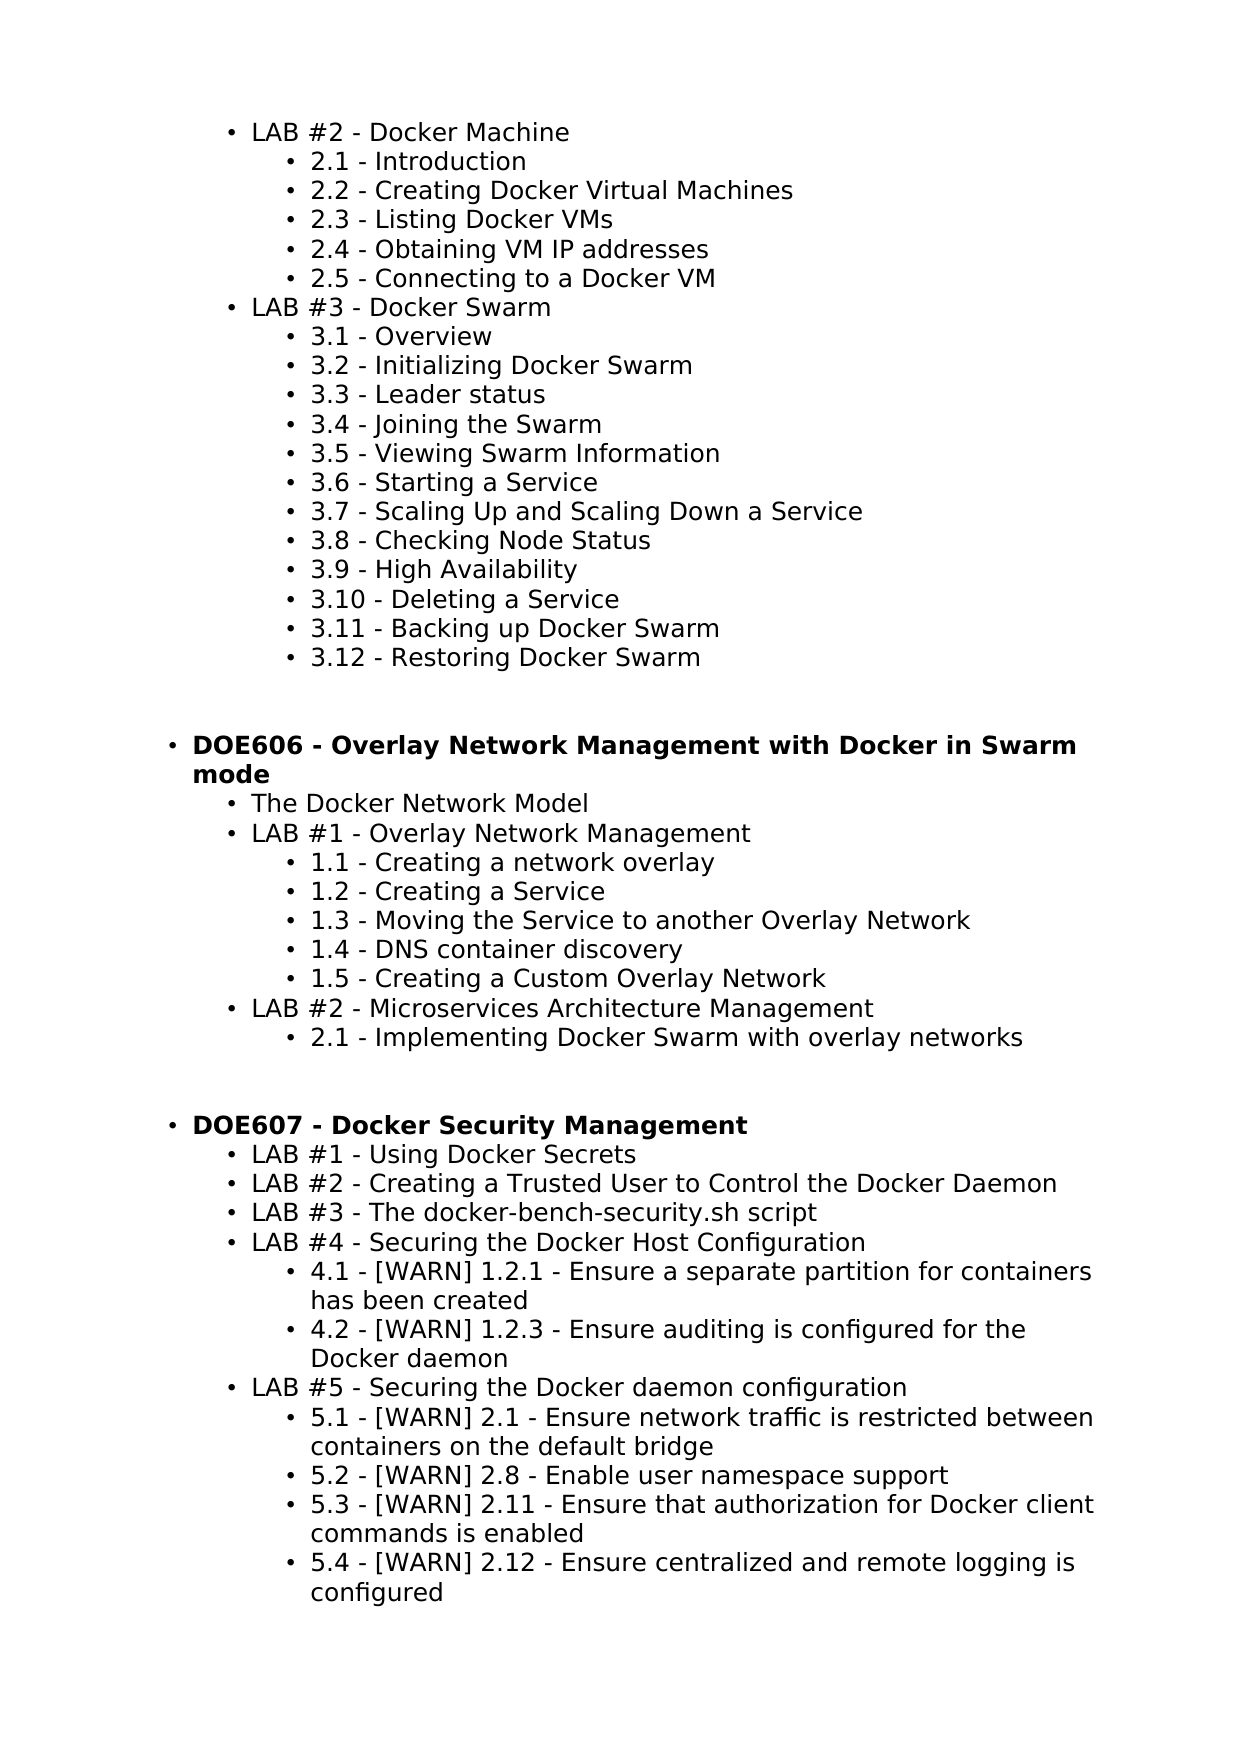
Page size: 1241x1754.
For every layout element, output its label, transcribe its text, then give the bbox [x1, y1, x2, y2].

list 2.4 - Obtaining VM IP addresses [295, 235, 1122, 264]
list LAB #3 - The docker-bench-security.sh script [236, 1198, 1122, 1228]
list 3.3 - Leader status [295, 381, 1122, 410]
list 1.4 - DNS container discovery [295, 935, 1122, 964]
list 3.5 - Viewing Swarm Information [295, 439, 1122, 468]
list 3.1 - Overview [295, 322, 1122, 351]
list 2.1 - Implementing Docker Swarm with overlay networks [295, 1023, 1122, 1052]
list LAB #2 - Microservices Architecture Management [236, 994, 1122, 1023]
list 2.2 - Creating Docker Virtual Machines [295, 176, 1122, 206]
list 5.3 - [WARN] 2.11 - Ensure that authorization for Docker client commands is enabled [295, 1490, 1122, 1548]
list LAB #4 - Securing the Docker Host Configuration [236, 1228, 1122, 1257]
list 3.2 - Initializing Docker Swarm [295, 351, 1122, 381]
list 3.12 - Restoring Docker Swarm [295, 643, 1122, 672]
list The Docker Network Model [236, 789, 1122, 819]
list DOE607 - Docker Security Management [177, 1111, 1122, 1140]
list LAB #2 - Docker Machine [236, 118, 1122, 147]
list 1.2 - Creating a Service [295, 877, 1122, 906]
list LAB #1 - Overlay Network Management [236, 819, 1122, 848]
list 1.1 - Creating a network overlay [295, 848, 1122, 877]
list 3.6 - Starting a Service [295, 468, 1122, 497]
list 2.1 - Introduction [295, 147, 1122, 176]
list 4.2 - [WARN] 1.2.3 - Ensure auditing is configured for the Docker daemon [295, 1315, 1122, 1373]
list 2.3 - Listing Docker VMs [295, 206, 1122, 235]
list 5.2 - [WARN] 2.8 - Enable user namespace support [295, 1461, 1122, 1490]
list 1.3 - Moving the Service to another Overlay Network [295, 906, 1122, 935]
list 3.4 - Joining the Swarm [295, 410, 1122, 439]
list 3.9 - High Availability [295, 556, 1122, 585]
list LAB #2 - Creating a Trusted User to Control the Docker Daemon [236, 1169, 1122, 1198]
list LAB #5 - Securing the Docker daemon configuration [236, 1373, 1122, 1403]
list 5.4 - [WARN] 2.12 - Ensure centralized and remote logging is configured [295, 1548, 1122, 1607]
list 3.7 - Scaling Up and Scaling Down a Service [295, 497, 1122, 526]
list 3.10 - Deleting a Service [295, 585, 1122, 614]
list 5.1 - [WARN] 2.1 - Ensure network traffic is restricted between containers on the default bridge [295, 1403, 1122, 1461]
list 4.1 - [WARN] 1.2.1 - Ensure a separate partition for containers has been created [295, 1257, 1122, 1315]
list DOE606 - Overlay Network Management with Docker in Swarm mode [177, 731, 1122, 789]
list 2.5 - Connecting to a Docker VM [295, 264, 1122, 293]
list LAB #3 - Docker Swarm [236, 293, 1122, 322]
list LAB #1 - Using Docker Secrets [236, 1140, 1122, 1169]
list 3.8 - Checking Node Status [295, 526, 1122, 556]
list 3.11 - Backing up Docker Swarm [295, 614, 1122, 643]
list 1.5 - Creating a Custom Overlay Network [295, 964, 1122, 994]
